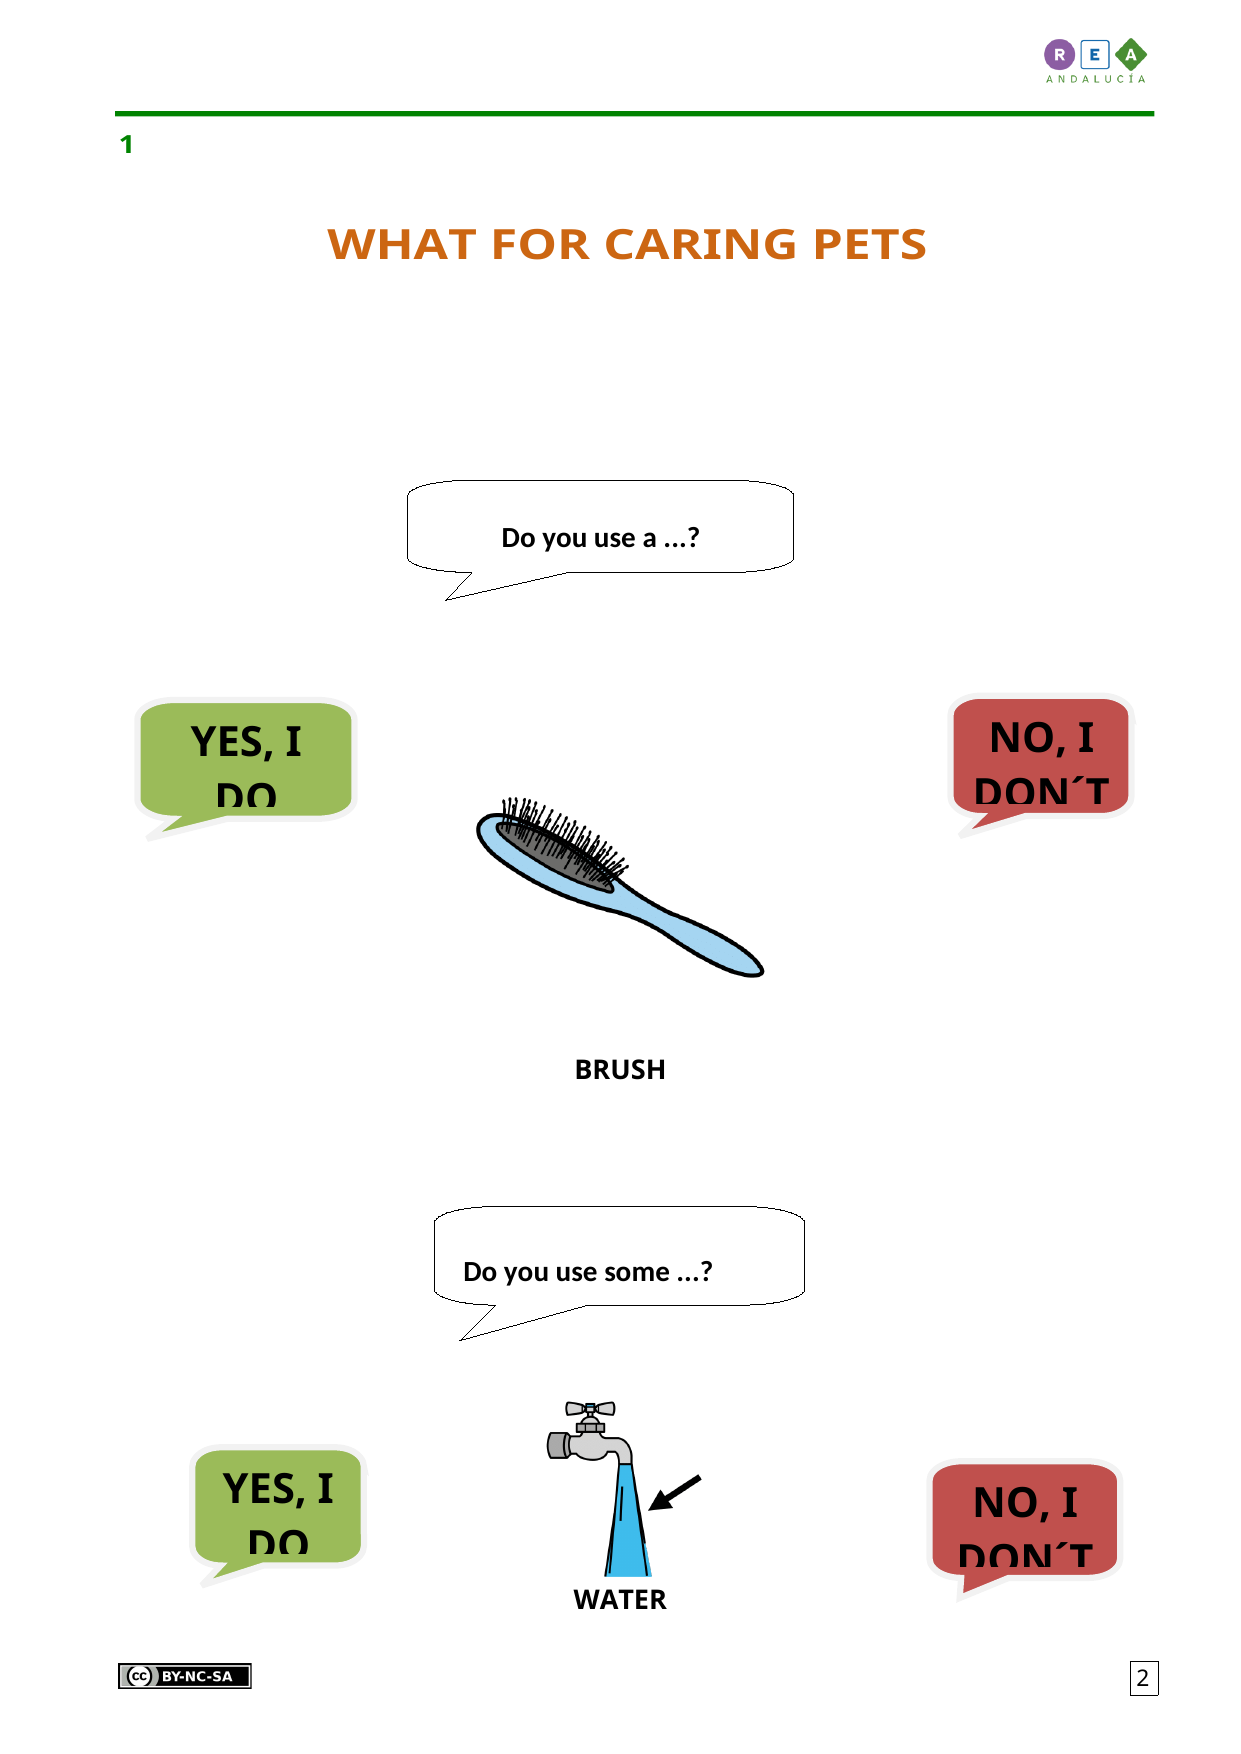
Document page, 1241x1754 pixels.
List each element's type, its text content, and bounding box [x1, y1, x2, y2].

text YES, I DO [213, 1459, 342, 1553]
text NO, I DON´T [951, 1473, 1098, 1566]
text BRUSH [0, 1050, 1240, 1087]
text WATER [0, 1581, 1240, 1618]
text NO, I DON´T [972, 708, 1110, 804]
text WHAT FOR CARING PETS [281, 215, 974, 271]
text 1 [118, 79, 1240, 161]
picture [472, 738, 768, 1034]
picture [526, 1393, 714, 1581]
text YES, I DO [161, 712, 331, 807]
text Do you use some ...? [463, 1253, 776, 1289]
picture [1039, 33, 1148, 79]
picture [118, 1663, 252, 1689]
text Do you use a ...? [437, 519, 764, 555]
